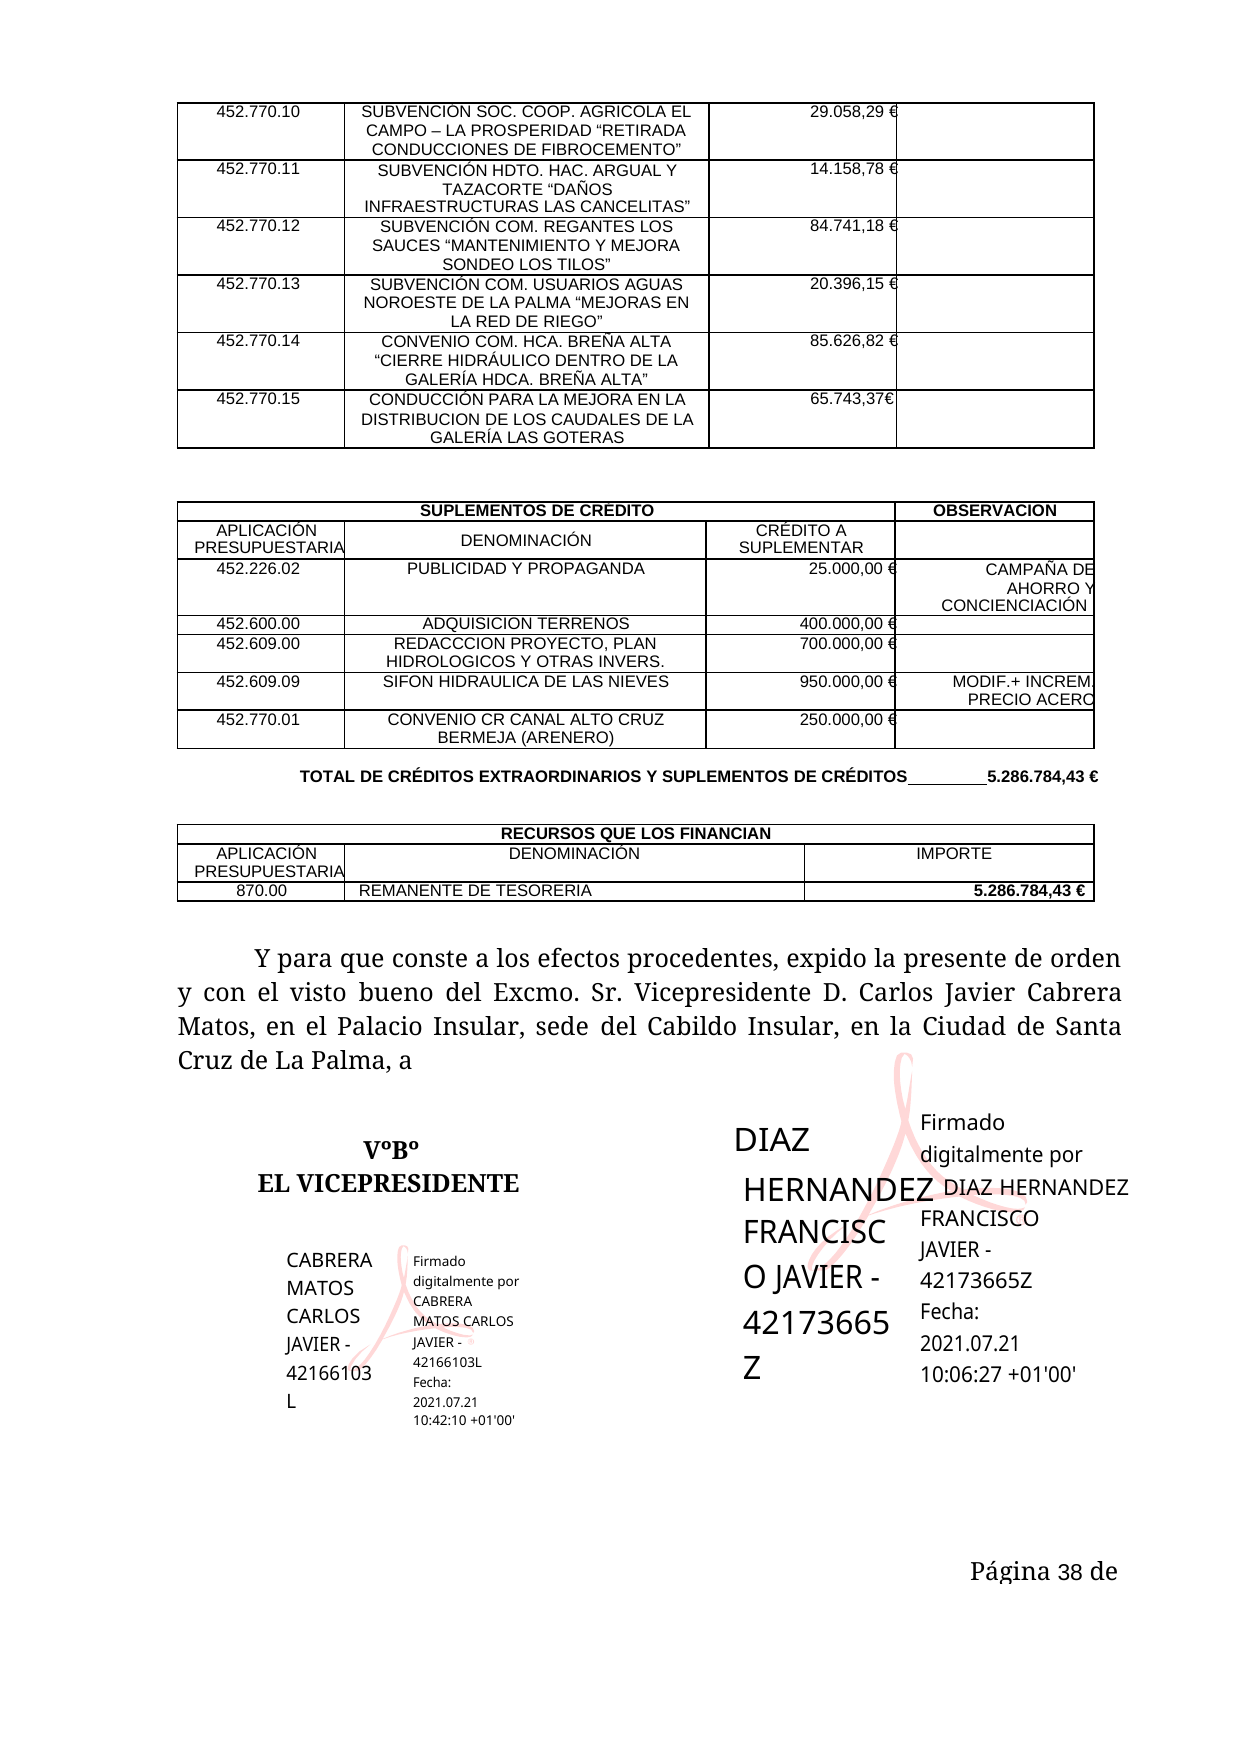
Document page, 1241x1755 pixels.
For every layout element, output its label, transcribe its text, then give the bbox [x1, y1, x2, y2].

table_cell APLICACIÓN PRESUPUESTARIA [178, 522, 344, 558]
table_header OBSERVACION [896, 503, 1093, 520]
table_cell 452.609.09 [178, 673, 344, 709]
table_cell CONVENIO COM. HCA. BREÑA ALTA “CIERRE HIDRÁULICO DENTRO DE LA GALERÍA HDCA. BREÑA ALTA” [345, 333, 708, 389]
table_cell DENOMINACIÓN [345, 522, 705, 558]
table_header SUBVENCIÓN SOC. COOP. AGRICOLA EL CAMPO – LA PROSPERIDAD “RETIRADA CONDUCCIONES DE FIBROCEMENTO” [345, 104, 708, 159]
table_cell CONDUCCIÓN PARA LA MEJORA EN LA DISTRIBUCION DE LOS CAUDALES DE LA GALERÍA LAS GOTERAS [345, 391, 708, 447]
text Y para que conste a los efectos procedentes, expido la presente de orden y con el visto bueno del Excmo. Sr. Vicepresidente D. Carlos Javier Cabrera Matos, en el Palacio Insular, sede del Cabildo Insular, en la Ciudad de Santa Cruz de La Palma, a [177, 941, 1123, 1077]
table_cell 65.743,37€ [710, 391, 896, 447]
table_cell [897, 276, 1093, 332]
table_cell CAMPAÑA DE AHORRO Y CONCIENCIACIÓN [896, 560, 1093, 615]
table_cell [896, 522, 1093, 558]
table_cell 14.158,78 € [710, 161, 896, 216]
table_header SUPLEMENTOS DE CRÉDITO [178, 503, 894, 520]
table_cell 85.626,82 € [710, 333, 896, 389]
table_cell 5.286.784,43 € [805, 883, 1093, 900]
table_cell [897, 218, 1093, 274]
table_cell REMANENTE DE TESORERIA [345, 883, 804, 900]
table_cell 950.000,00 € [707, 673, 894, 709]
table_cell CONVENIO CR CANAL ALTO CRUZ BERMEJA (ARENERO) [345, 711, 705, 748]
table_cell [897, 161, 1093, 216]
text CABRERA MATOS CARLOS JAVIER - 42166103L [286, 1246, 379, 1414]
table_cell 20.396,15 € [710, 276, 896, 332]
table_cell ADQUISICION TERRENOS [345, 616, 705, 633]
table_cell 452.770.13 [178, 276, 344, 332]
text 10:06:27 +01'00' [920, 1359, 1199, 1389]
table_cell 452.770.11 [178, 161, 344, 216]
table_cell MODIF.+ INCREM. PRECIO ACERO [896, 673, 1093, 709]
table_cell [896, 616, 1093, 633]
table_cell SIFON HIDRAULICA DE LAS NIEVES [345, 673, 705, 709]
table_cell PUBLICIDAD Y PROPAGANDA [345, 560, 705, 615]
subtitle EL VICEPRESIDENTE [257, 1174, 529, 1197]
text VºBº [164, 1145, 419, 1163]
subtitle FRANCISCO JAVIER - 42173665Z [743, 1209, 901, 1389]
text FRANCISCO JAVIER - 42173665Z Fecha: 2021.07.21 [920, 1202, 1085, 1357]
table_cell 452.770.14 [178, 333, 344, 389]
table_cell SUBVENCIÓN COM. REGANTES LOS SAUCES “MANTENIMIENTO Y MEJORA SONDEO LOS TILOS” [345, 218, 708, 274]
text HERNANDEZ DIAZ HERNANDEZ [888, 1174, 945, 1201]
table_cell 400.000,00 € [707, 616, 894, 633]
subtitle DIAZ [539, 1117, 810, 1161]
table_cell 452.609.00 [178, 635, 344, 671]
table_header 452.770.10 [178, 104, 344, 159]
table_cell SUBVENCIÓN HDTO. HAC. ARGUAL Y TAZACORTE “DAÑOS INFRAESTRUCTURAS LAS CANCELITAS” [345, 161, 708, 216]
table_cell [896, 635, 1093, 671]
table_cell 700.000,00 € [707, 635, 894, 671]
table_cell 25.000,00 € [707, 560, 894, 615]
table_header RECURSOS QUE LOS FINANCIAN [178, 825, 1093, 843]
table_cell [897, 391, 1093, 447]
table_cell IMPORTE [805, 845, 1093, 881]
table_header 29.058,29 € [710, 104, 896, 159]
text HERNANDEZ DIAZ HERNANDEZ [743, 1174, 880, 1201]
table_cell 452.600.00 [178, 616, 344, 633]
table_cell 250.000,00 € [707, 711, 894, 748]
table_cell 452.770.01 [178, 711, 344, 748]
table_header [897, 104, 1093, 159]
table_cell 870.00 [178, 883, 344, 900]
table_cell 452.770.15 [178, 391, 344, 447]
table_cell [896, 711, 1093, 748]
table_cell SUBVENCIÓN COM. USUARIOS AGUAS NOROESTE DE LA PALMA “MEJORAS EN LA RED DE RIEGO” [345, 276, 708, 332]
text 10:42:10 +01'00' [413, 1413, 524, 1429]
table_cell DENOMINACIÓN [345, 845, 804, 881]
text Firmado digitalmente por [920, 1107, 1116, 1168]
table_cell 452.226.02 [178, 560, 344, 615]
text TOTAL DE CRÉDITOS EXTRAORDINARIOS Y SUPLEMENTOS DE CRÉDITOS 5.286.784,43 € [199, 767, 1199, 786]
table_cell 452.770.12 [178, 218, 344, 274]
text Firmado digitalmente por CABRERA MATOS CARLOS JAVIER - 42166103L Fecha: 2021.07.21 [413, 1252, 520, 1412]
table_cell APLICACIÓN PRESUPUESTARIA [178, 845, 344, 881]
text HERNANDEZ DIAZ HERNANDEZ [942, 1174, 1199, 1201]
table_cell [897, 333, 1093, 389]
table_cell 84.741,18 € [710, 218, 896, 274]
table_cell CRÉDITO A SUPLEMENTAR [707, 522, 894, 558]
table_cell REDACCCION PROYECTO, PLAN HIDROLOGICOS Y OTRAS INVERS. [345, 635, 705, 671]
